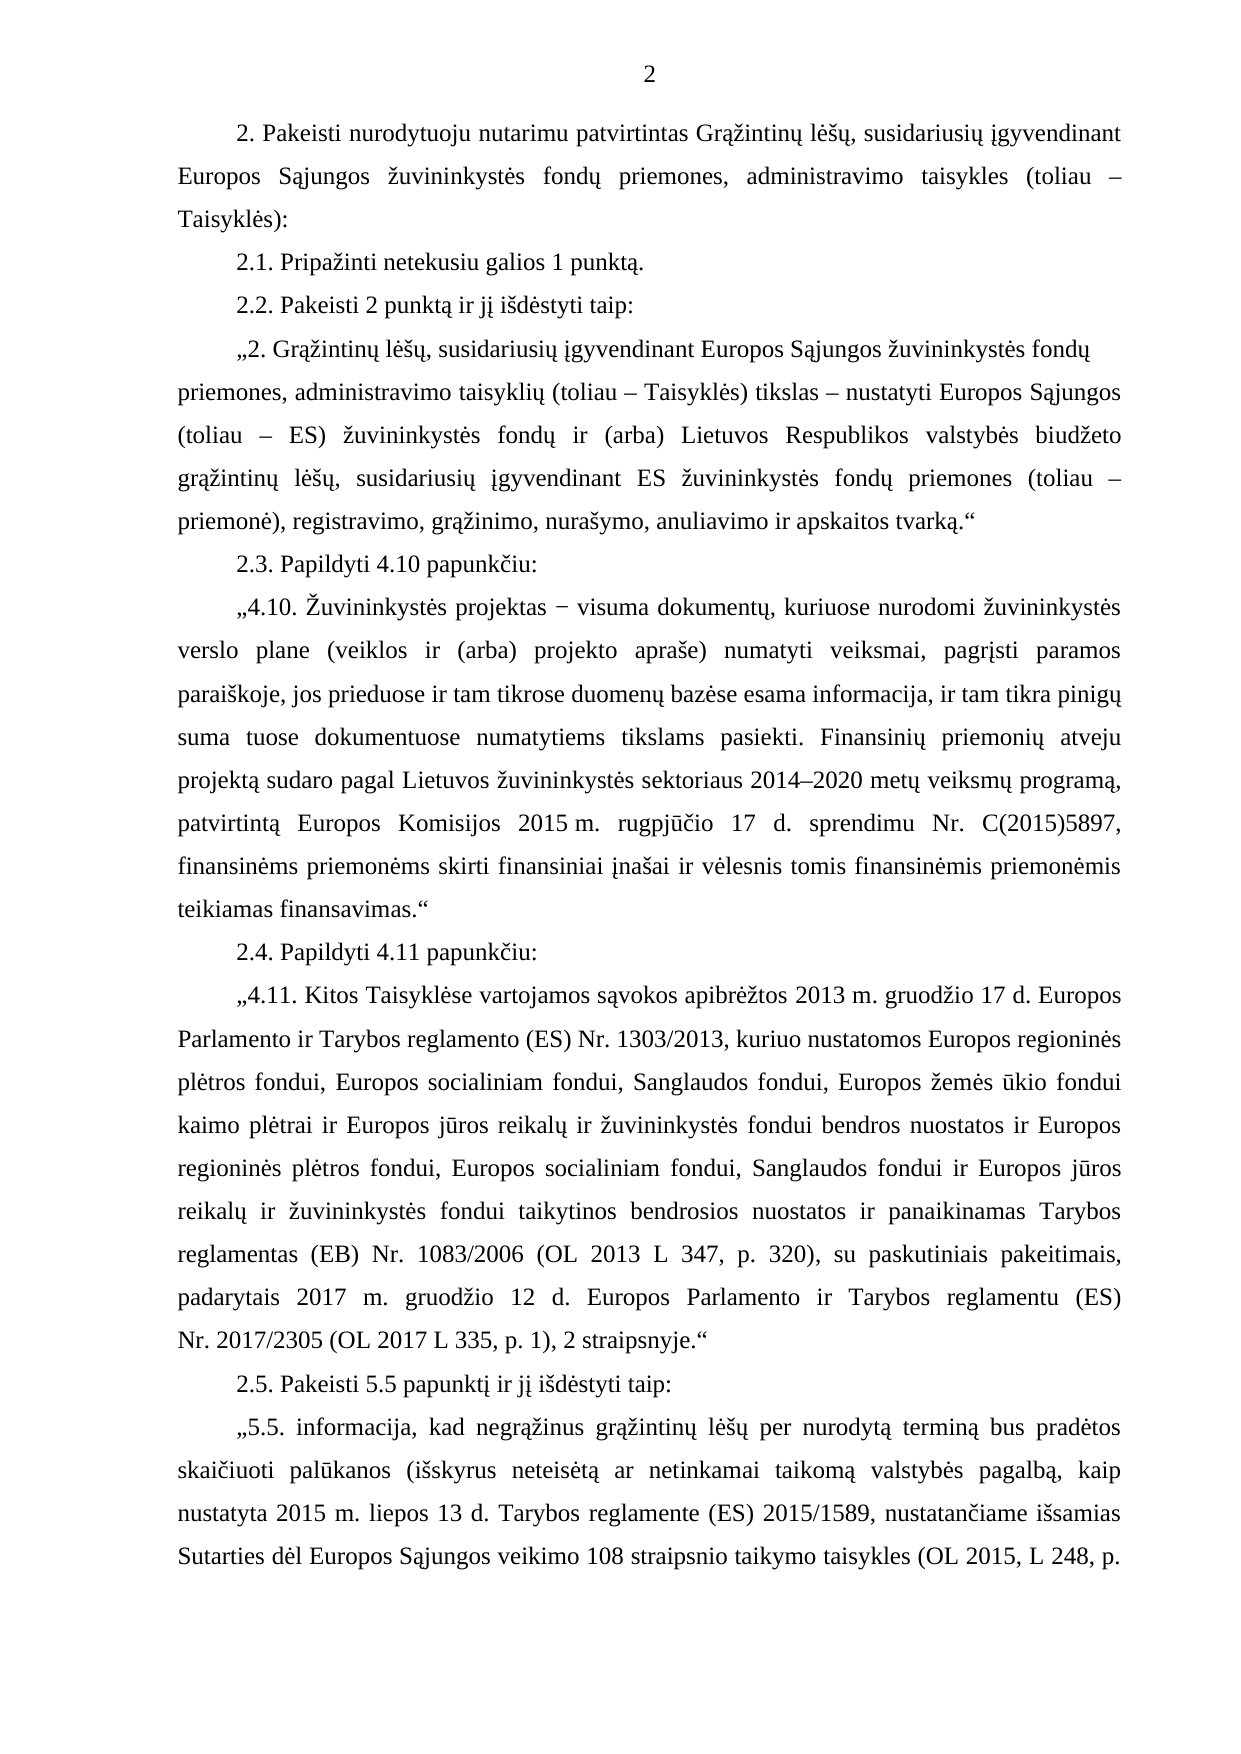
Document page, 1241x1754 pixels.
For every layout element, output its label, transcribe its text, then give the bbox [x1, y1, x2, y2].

text 2.4. Papildyti 4.11 papunkčiu: [177, 937, 1122, 966]
text priemones, administravimo taisyklių (toliau – Taisyklės) tikslas – nustatyti Europos Sąjungos (toliau – ES) žuvininkystės fondų ir (arba) Lietuvos Respublikos valstybės biudžeto grąžintinų lėšų, susidariusių įgyvendinant ES žuvininkystės fondų priemones (toliau – priemonė), registravimo, grąžinimo, nurašymo, anuliavimo ir apskaitos tvarką.“ [177, 377, 1122, 535]
text 2.1. Pripažinti netekusiu galios 1 punktą. [236, 247, 1122, 276]
text „2. Grąžintinų lėšų, susidariusių įgyvendinant Europos Sąjungos žuvininkystės fondų [236, 334, 1122, 362]
text 2.2. Pakeisti 2 punktą ir jį išdėstyti taip: [236, 291, 1122, 319]
text 2.5. Pakeisti 5.5 papunktį ir jį išdėstyti taip: [236, 1369, 1122, 1397]
text 2. Pakeisti nurodytuoju nutarimu patvirtintas Grąžintinų lėšų, susidariusių įgyvendinant Europos Sąjungos žuvininkystės fondų priemones, administravimo taisykles (toliau – Taisyklės): [177, 118, 1122, 233]
text „4.11. Kitos Taisyklėse vartojamos sąvokos apibrėžtos 2013 m. gruodžio 17 d. Europos Parlamento ir Tarybos reglamento (ES) Nr. 1303/2013, kuriuo nustatomos Europos regioninės plėtros fondui, Europos socialiniam fondui, Sanglaudos fondui, Europos žemės ūkio fondui kaimo plėtrai ir Europos jūros reikalų ir žuvininkystės fondui bendros nuostatos ir Europos regioninės plėtros fondui, Europos socialiniam fondui, Sanglaudos fondui ir Europos jūros reikalų ir žuvininkystės fondui taikytinos bendrosios nuostatos ir panaikinamas Tarybos reglamentas (EB) Nr. 1083/2006 (OL 2013 L 347, p. 320), su paskutiniais pakeitimais, padarytais 2017 m. gruodžio 12 d. Europos Parlamento ir Tarybos reglamentu (ES) Nr. 2017/2305 (OL 2017 L 335, p. 1), 2 straipsnyje.“ [177, 981, 1122, 1354]
text „5.5. informacija, kad negrąžinus grąžintinų lėšų per nurodytą terminą bus pradėtos skaičiuoti palūkanos (išskyrus neteisėtą ar netinkamai taikomą valstybės pagalbą, kaip nustatyta 2015 m. liepos 13 d. Tarybos reglamente (ES) 2015/1589, nustatančiame išsamias Sutarties dėl Europos Sąjungos veikimo 108 straipsnio taikymo taisykles (OL 2015, L 248, p. [177, 1412, 1122, 1570]
text 2.3. Papildyti 4.10 papunkčiu: [177, 549, 1122, 578]
text „4.10. Žuvininkystės projektas − visuma dokumentų, kuriuose nurodomi žuvininkystės verslo plane (veiklos ir (arba) projekto apraše) numatyti veiksmai, pagrįsti paramos paraiškoje, jos prieduose ir tam tikrose duomenų bazėse esama informacija, ir tam tikra pinigų suma tuose dokumentuose numatytiems tikslams pasiekti. Finansinių priemonių atveju projektą sudaro pagal Lietuvos žuvininkystės sektoriaus 2014–2020 metų veiksmų programą, patvirtintą Europos Komisijos 2015 m. rugpjūčio 17 d. sprendimu Nr. C(2015)5897, finansinėms priemonėms skirti finansiniai įnašai ir vėlesnis tomis finansinėmis priemonėmis teikiamas finansavimas.“ [177, 592, 1122, 923]
